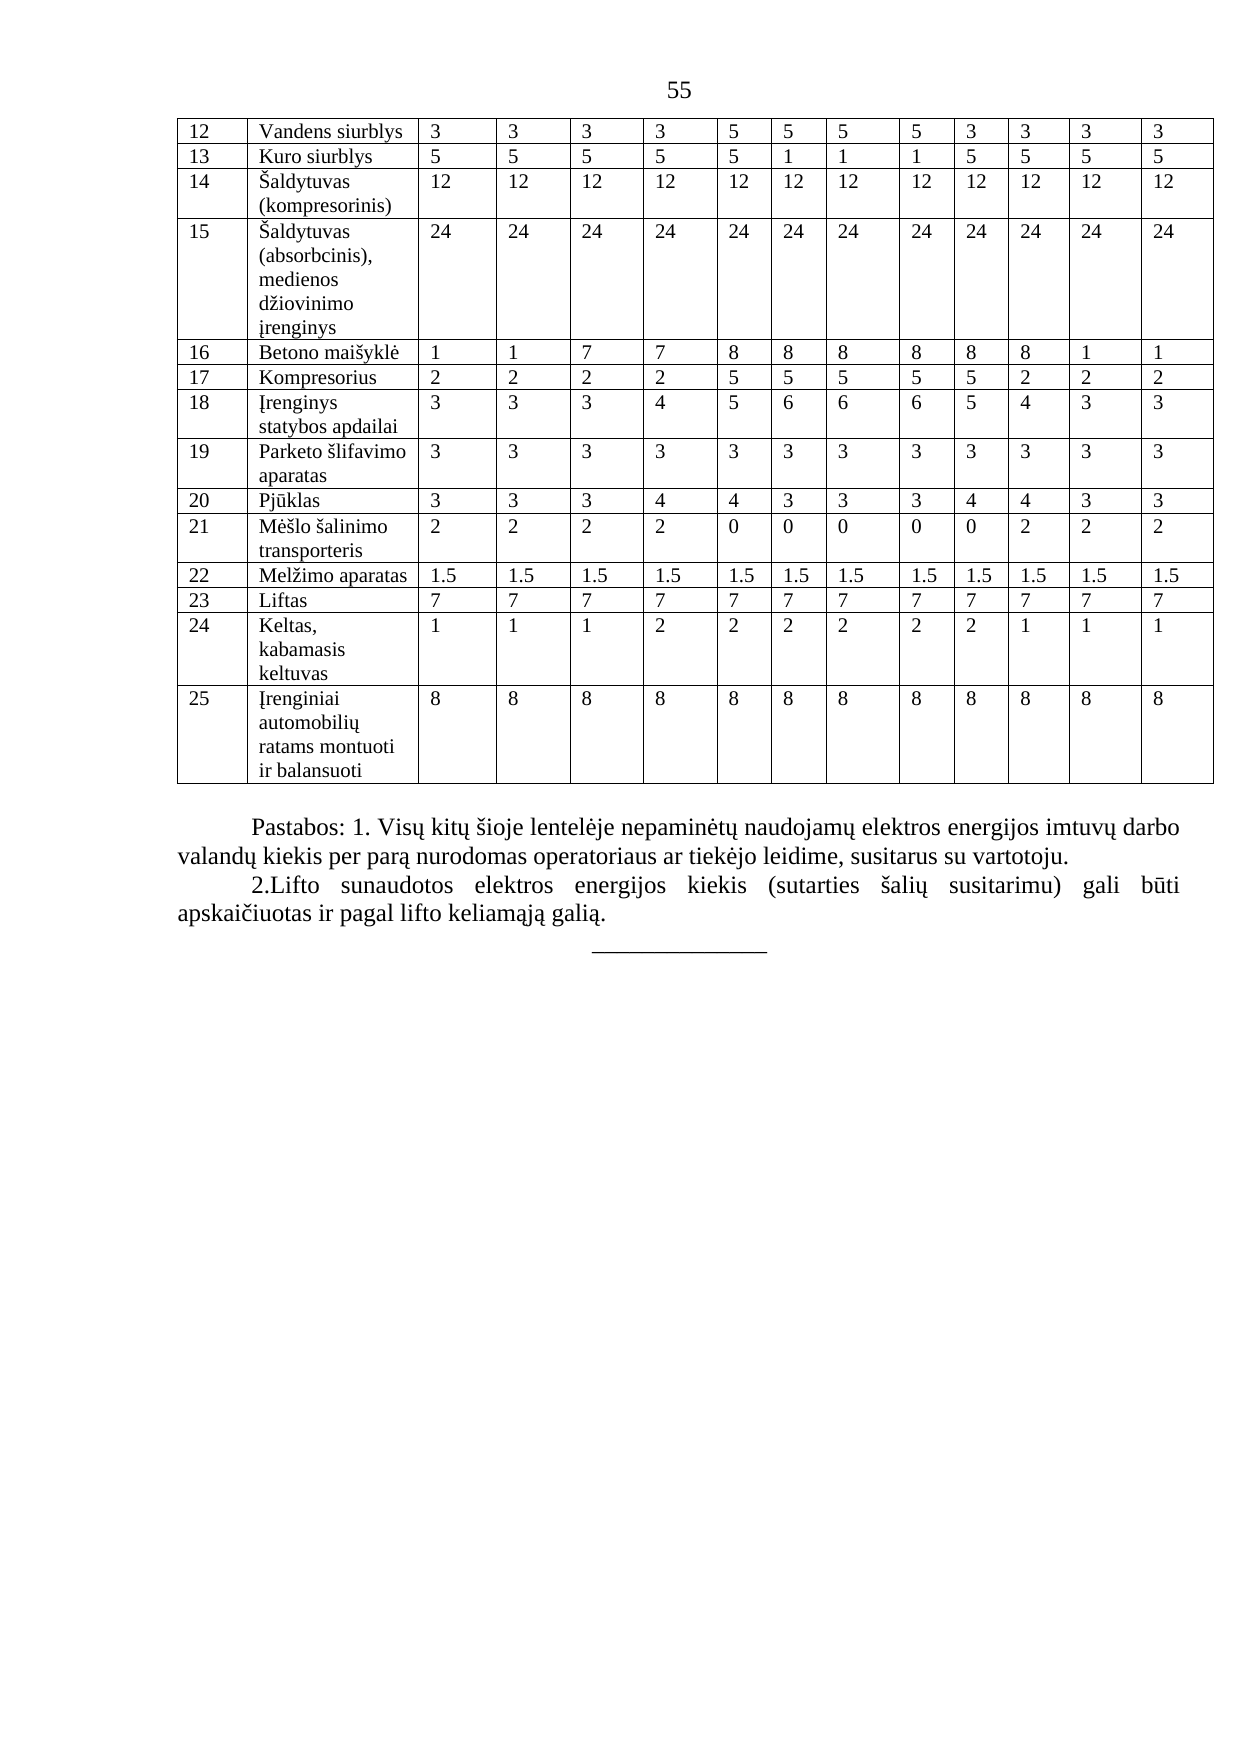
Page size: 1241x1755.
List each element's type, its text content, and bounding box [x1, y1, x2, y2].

table_cell 8 [1009, 340, 1069, 364]
table_cell Melžimo aparatas [248, 563, 418, 587]
table_cell 1.5 [900, 563, 954, 587]
table_cell 8 [955, 686, 1008, 782]
table_cell 5 [718, 365, 771, 389]
table_cell 1 [1142, 613, 1213, 685]
table_cell 3 [497, 489, 570, 512]
table_cell 7 [955, 588, 1008, 612]
table_cell 4 [644, 489, 717, 512]
table_cell 3 [1142, 390, 1213, 438]
table_cell 13 [178, 144, 247, 168]
table_cell 12 [1070, 169, 1141, 217]
table_cell Pjūklas [248, 489, 418, 512]
table_cell 1.5 [571, 563, 643, 587]
table_cell 12 [955, 169, 1008, 217]
table_cell 12 [497, 169, 570, 217]
table_cell 1.5 [718, 563, 771, 587]
table_cell 5 [718, 144, 771, 168]
table_cell 7 [772, 588, 826, 612]
table_cell 8 [900, 340, 954, 364]
table_cell 2 [1009, 514, 1069, 562]
table_cell 8 [772, 686, 826, 782]
table_cell 5 [955, 144, 1008, 168]
table_cell 6 [827, 390, 899, 438]
table_cell 8 [900, 686, 954, 782]
text 2.Lifto sunaudotos elektros energijos kiekis (sutarties šalių susitarimu) gali būti apskaičiuotas ir pagal lifto keliamąją galią. [177, 870, 1181, 927]
table_cell 2 [900, 613, 954, 685]
table_cell 3 [1142, 439, 1213, 487]
table_cell 5 [827, 365, 899, 389]
table_cell 2 [1142, 365, 1213, 389]
table_cell 8 [419, 686, 496, 782]
table_cell 8 [497, 686, 570, 782]
table_cell Mėšlo šalinimo transporteris [248, 514, 418, 562]
table_cell 5 [419, 144, 496, 168]
table_cell 8 [644, 686, 717, 782]
table_cell 1.5 [644, 563, 717, 587]
table_cell 4 [718, 489, 771, 512]
table_cell 5 [772, 365, 826, 389]
table_cell 4 [1009, 390, 1069, 438]
table_cell 2 [1009, 365, 1069, 389]
table_cell 7 [827, 588, 899, 612]
table_cell 19 [178, 439, 247, 487]
table_cell 5 [900, 119, 954, 143]
table_cell 5 [644, 144, 717, 168]
table_cell Betono maišyklė [248, 340, 418, 364]
table_cell 1.5 [419, 563, 496, 587]
table_cell 3 [571, 439, 643, 487]
table_cell 1 [497, 613, 570, 685]
table_cell 24 [827, 219, 899, 339]
table_cell 24 [571, 219, 643, 339]
table_cell 17 [178, 365, 247, 389]
table_cell 8 [1142, 686, 1213, 782]
table_cell 8 [1070, 686, 1141, 782]
table_cell 6 [900, 390, 954, 438]
text ______________ [177, 927, 1181, 956]
table_cell 3 [497, 439, 570, 487]
table_cell 5 [718, 119, 771, 143]
table_cell 12 [900, 169, 954, 217]
table_cell 2 [644, 514, 717, 562]
table_cell 7 [718, 588, 771, 612]
table_cell 3 [644, 119, 717, 143]
table_cell 3 [571, 489, 643, 512]
table_cell 12 [644, 169, 717, 217]
table_cell 7 [644, 588, 717, 612]
table_cell Parketo šlifavimo aparatas [248, 439, 418, 487]
table_cell 1.5 [1009, 563, 1069, 587]
table_cell 8 [955, 340, 1008, 364]
table_cell 1 [900, 144, 954, 168]
table_cell 12 [571, 169, 643, 217]
table_cell 2 [955, 613, 1008, 685]
table_cell 0 [955, 514, 1008, 562]
table_cell 24 [1009, 219, 1069, 339]
table_cell 1 [1142, 340, 1213, 364]
table_cell 1 [419, 340, 496, 364]
table_cell 24 [497, 219, 570, 339]
table_cell 2 [644, 613, 717, 685]
table_cell 7 [419, 588, 496, 612]
table_cell 5 [772, 119, 826, 143]
table_cell 5 [827, 119, 899, 143]
table_cell 2 [571, 514, 643, 562]
table_cell 1 [1009, 613, 1069, 685]
table_cell 1.5 [772, 563, 826, 587]
table_cell 2 [497, 365, 570, 389]
table_cell 5 [900, 365, 954, 389]
table_cell 3 [419, 390, 496, 438]
table_cell 3 [419, 119, 496, 143]
table_cell 1.5 [1142, 563, 1213, 587]
table_cell 3 [497, 390, 570, 438]
table_cell 3 [827, 489, 899, 512]
table_cell Keltas, kabamasis keltuvas [248, 613, 418, 685]
table_cell 12 [772, 169, 826, 217]
table_cell 0 [772, 514, 826, 562]
table_cell 7 [571, 588, 643, 612]
table_cell 3 [718, 439, 771, 487]
table_cell 2 [644, 365, 717, 389]
table_cell 3 [900, 489, 954, 512]
table_cell 22 [178, 563, 247, 587]
table_cell 3 [1070, 390, 1141, 438]
table_cell 3 [955, 439, 1008, 487]
table_cell 3 [955, 119, 1008, 143]
table_cell 5 [955, 365, 1008, 389]
table_cell 1 [772, 144, 826, 168]
table_cell 5 [571, 144, 643, 168]
table_cell 7 [497, 588, 570, 612]
table_cell 3 [497, 119, 570, 143]
text Pastabos: 1. Visų kitų šioje lentelėje nepaminėtų naudojamų elektros energijos imtuvų darbo valandų kiekis per parą nurodomas operatoriaus ar tiekėjo leidime, susitarus su vartotoju. [177, 812, 1181, 870]
table_cell 12 [718, 169, 771, 217]
table_cell 3 [772, 489, 826, 512]
table_cell 18 [178, 390, 247, 438]
table_cell 20 [178, 489, 247, 512]
table_cell 1 [419, 613, 496, 685]
table_cell 2 [497, 514, 570, 562]
table_cell 7 [644, 340, 717, 364]
table_cell 6 [772, 390, 826, 438]
table_cell 24 [718, 219, 771, 339]
table_cell 14 [178, 169, 247, 217]
table_cell 16 [178, 340, 247, 364]
table_cell Vandens siurblys [248, 119, 418, 143]
table_cell 2 [419, 514, 496, 562]
table_cell 2 [1070, 365, 1141, 389]
table_cell 7 [900, 588, 954, 612]
table_cell 24 [1070, 219, 1141, 339]
table_cell 24 [955, 219, 1008, 339]
table_cell 2 [1070, 514, 1141, 562]
table_cell 2 [718, 613, 771, 685]
table_cell Šaldytuvas (kompresorinis) [248, 169, 418, 217]
table_cell 8 [571, 686, 643, 782]
table_cell 2 [571, 365, 643, 389]
table_cell 3 [419, 489, 496, 512]
table_cell 8 [827, 340, 899, 364]
table_cell 24 [419, 219, 496, 339]
table_cell 7 [1009, 588, 1069, 612]
table_cell 4 [644, 390, 717, 438]
table_cell 23 [178, 588, 247, 612]
table_cell 1.5 [827, 563, 899, 587]
table_cell 0 [718, 514, 771, 562]
table_cell 5 [718, 390, 771, 438]
table_cell 3 [827, 439, 899, 487]
table_cell 0 [900, 514, 954, 562]
table_cell 4 [955, 489, 1008, 512]
table_cell 5 [497, 144, 570, 168]
table_cell 3 [1142, 489, 1213, 512]
table_cell Šaldytuvas (absorbcinis), medienos džiovinimo įrenginys [248, 219, 418, 339]
table_cell 7 [1142, 588, 1213, 612]
table_cell 12 [1142, 169, 1213, 217]
table_cell 5 [1009, 144, 1069, 168]
table_cell 1.5 [955, 563, 1008, 587]
table_cell 1.5 [1070, 563, 1141, 587]
table_cell 5 [1142, 144, 1213, 168]
table_cell 3 [571, 390, 643, 438]
table_cell 1 [1070, 613, 1141, 685]
table_cell 7 [571, 340, 643, 364]
table_cell 8 [827, 686, 899, 782]
table_cell 8 [718, 686, 771, 782]
table_cell 24 [178, 613, 247, 685]
table_cell 3 [571, 119, 643, 143]
table_cell 3 [772, 439, 826, 487]
table_cell 3 [1142, 119, 1213, 143]
table_cell 1 [1070, 340, 1141, 364]
table_cell 8 [1009, 686, 1069, 782]
table_cell 3 [644, 439, 717, 487]
table_cell 5 [1070, 144, 1141, 168]
table_cell 8 [718, 340, 771, 364]
table_cell Kompresorius [248, 365, 418, 389]
table_cell 3 [1070, 439, 1141, 487]
table_cell 1 [497, 340, 570, 364]
table_cell Kuro siurblys [248, 144, 418, 168]
table_cell 3 [900, 439, 954, 487]
table_cell 12 [827, 169, 899, 217]
table_cell 2 [827, 613, 899, 685]
table_cell 2 [419, 365, 496, 389]
table_cell 12 [419, 169, 496, 217]
table_cell 21 [178, 514, 247, 562]
table_cell Liftas [248, 588, 418, 612]
table_cell 24 [1142, 219, 1213, 339]
table_cell 3 [1009, 119, 1069, 143]
table_cell 2 [772, 613, 826, 685]
table_cell 3 [1070, 119, 1141, 143]
table_cell 3 [419, 439, 496, 487]
table_cell 1.5 [497, 563, 570, 587]
table_cell 3 [1009, 439, 1069, 487]
table_cell Įrenginiai automobilių ratams montuoti ir balansuoti [248, 686, 418, 782]
table_cell 1 [571, 613, 643, 685]
table_cell 2 [1142, 514, 1213, 562]
table_cell 1 [827, 144, 899, 168]
table_cell 7 [1070, 588, 1141, 612]
table_cell 0 [827, 514, 899, 562]
table_cell 15 [178, 219, 247, 339]
table_cell 24 [644, 219, 717, 339]
table_cell 3 [1070, 489, 1141, 512]
table_cell Įrenginys statybos apdailai [248, 390, 418, 438]
table_cell 4 [1009, 489, 1069, 512]
table_cell 8 [772, 340, 826, 364]
table_cell 25 [178, 686, 247, 782]
table_cell 12 [178, 119, 247, 143]
table_cell 12 [1009, 169, 1069, 217]
table_cell 24 [772, 219, 826, 339]
table_cell 24 [900, 219, 954, 339]
table_cell 5 [955, 390, 1008, 438]
